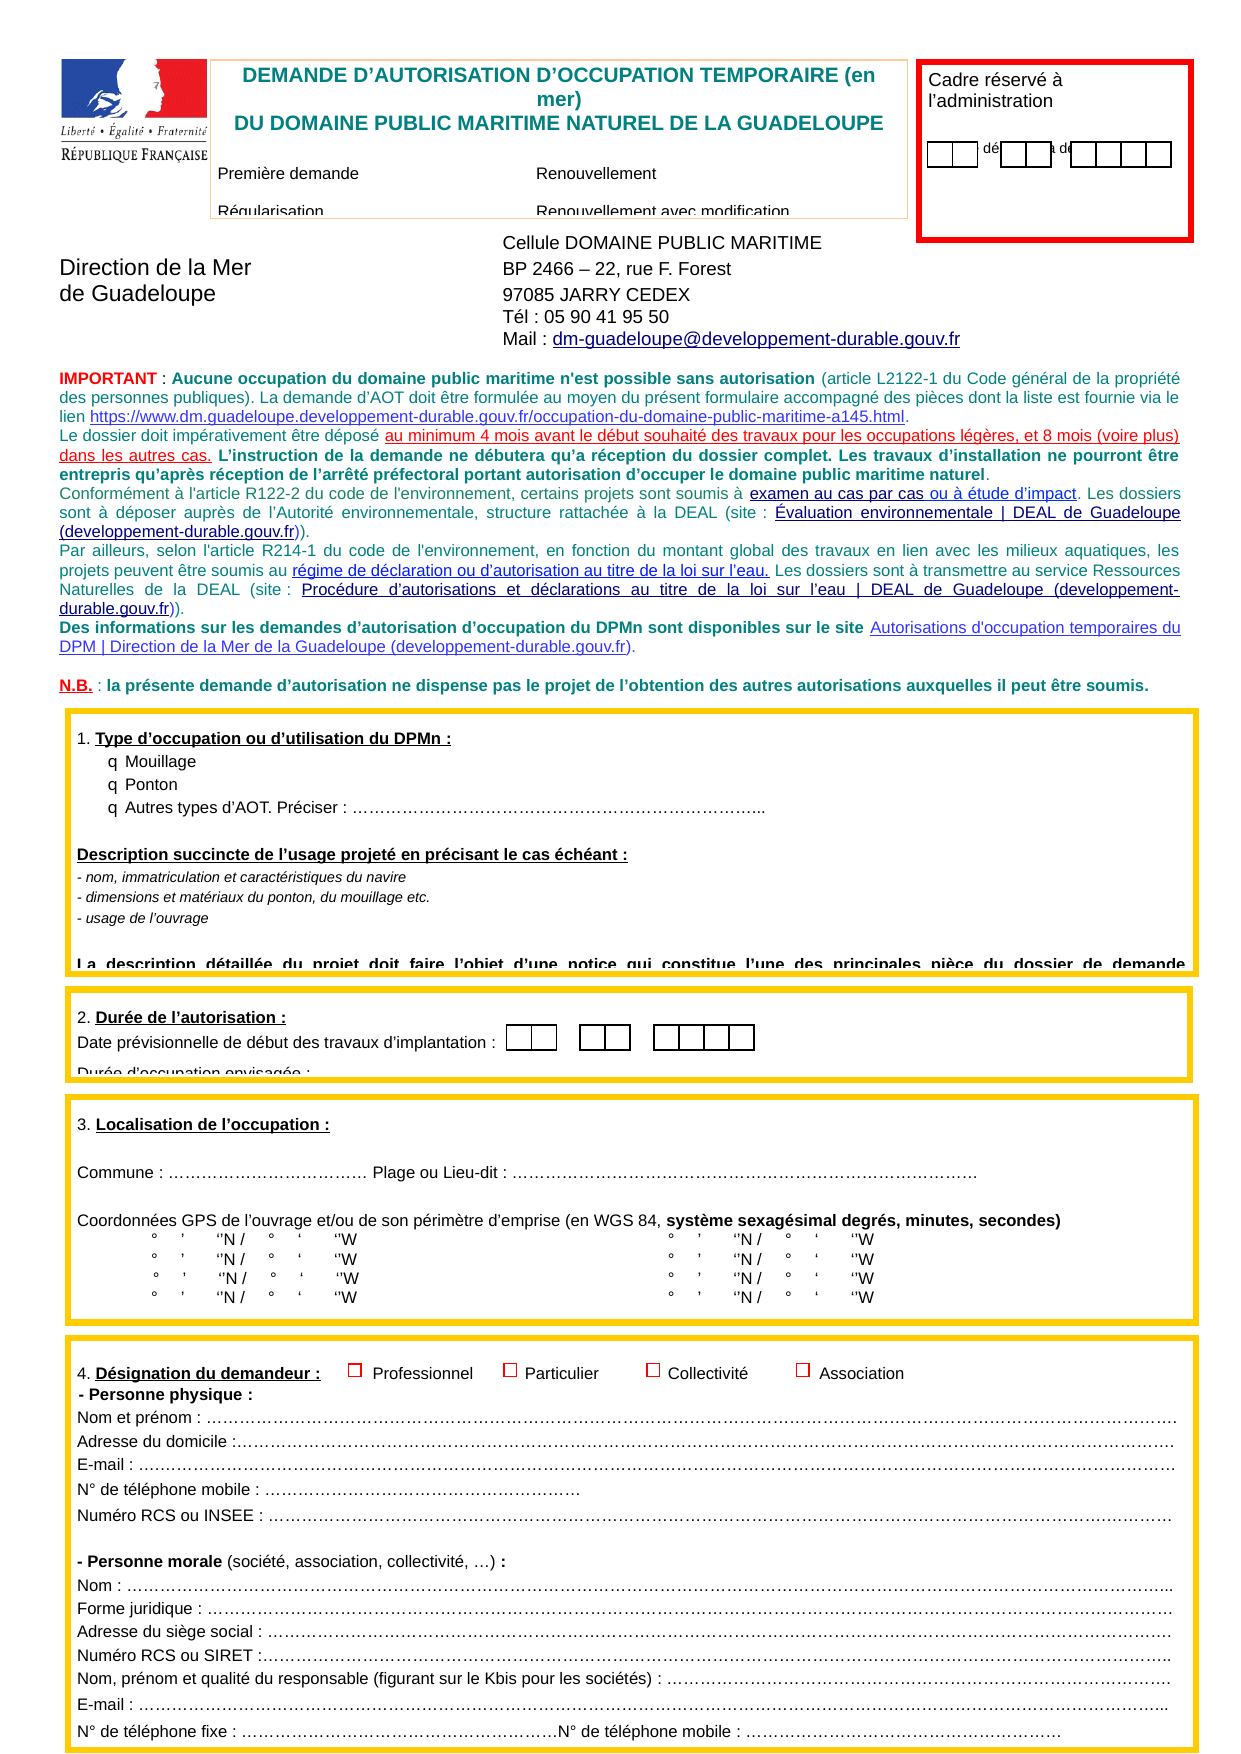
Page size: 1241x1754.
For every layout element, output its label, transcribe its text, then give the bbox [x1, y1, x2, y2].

text q Autres types d’AOT. Préciser : ………………………………………………………………... [107, 795, 1181, 818]
text Par ailleurs, selon l'article R214-1 du code de l'environnement, en fonction du montant global des travaux en lien avec les milieux aquatiques, les projets peuvent être soumis au régime de déclaration ou d’autorisation au titre de la loi sur l’eau. Les dossiers sont à transmettre au service Ressources Naturelles de la DEAL (site : Procédure d’autorisations et déclarations au titre de la loi sur l’eau | DEAL de Guadeloupe (developpement-durable.gouv.fr)). [59, 541, 1181, 618]
text Mail : dm-guadeloupe@developpement-durable.gouv.fr [59, 328, 1181, 349]
text ° ’ ‘’N / ° ‘ ‘’W ° ’ ‘’N / ° ‘ ‘’W [77, 1230, 1187, 1249]
text - dimensions et matériaux du ponton, du mouillage etc. [77, 889, 1188, 906]
text - Personne morale (société, association, collectivité, …) : [77, 1552, 1143, 1571]
text ° ’ ‘’N / ° ‘ ‘’W ° ’ ‘’N / ° ‘ ‘’W [77, 1288, 1187, 1307]
text E-mail : ….………………………………………………………………………………………………………………………………………………………………… [77, 1455, 1187, 1474]
text - usage de l’ouvrage [77, 910, 1188, 927]
text Tél : 05 90 41 95 50 [59, 306, 1181, 328]
text Numéro RCS ou SIRET :……………………………………………………………………………………………………………………………………………….. [77, 1646, 1187, 1665]
text ° ’ ‘’N / ° ‘ ‘’W ° ’ ‘’N / ° ‘ ‘’W ° ’ ‘’N / ° ‘ ‘’W ° ’ ‘’N / ° ‘ ‘’W [77, 1249, 1187, 1288]
text Adresse du siège social : ………………………………………………………………………………………………………………………………………………. [77, 1622, 1187, 1641]
text N° de téléphone mobile : ………………………………………………… [77, 1480, 1187, 1499]
text Monsieur le Directeur de la Mer [59, 165, 210, 189]
text DU DOMAINE PUBLIC MARITIME NATUREL DE LA GUADELOUPE [217, 111, 901, 135]
text Direction de la Mer BP 2466 – 22, rue F. Forest [59, 254, 1181, 280]
text Nom : ……………………………………………………………………………………………………………………………………………………………………... [77, 1576, 1187, 1595]
text - Personne physique : [71, 1385, 1143, 1404]
text - nom, immatriculation et caractéristiques du navire [77, 868, 1188, 885]
text 3. Localisation de l’occupation : [77, 1115, 1187, 1134]
text Coordonnées GPS de l’ouvrage et/ou de son périmètre d’emprise (en WGS 84, système sexagésimal degrés, minutes, secondes) [77, 1211, 1187, 1230]
text N° de téléphone fixe : …………………………………………………N° de téléphone mobile : ………………………………………………… [77, 1722, 1187, 1741]
text Cellule DOMAINE PUBLIC MARITIME [59, 232, 1181, 254]
text 1. Type d’occupation ou d’utilisation du DPMn : [77, 729, 1188, 748]
text Nom et prénom : …………………………………………………………………………………………………………………………………………………………. [77, 1408, 1187, 1427]
text DEMANDE D’AUTORISATION D’OCCUPATION TEMPORAIRE (en mer) [217, 63, 901, 111]
text Forme juridique : ………………………………………………………………………………………………………………………………………………………… [77, 1599, 1187, 1618]
text Première demande Renouvellement [217, 164, 901, 183]
text Durée d’occupation envisagée : ……………………………………………….. [77, 1063, 1181, 1074]
text Description succincte de l’usage projeté en précisant le cas échéant : [77, 845, 1188, 864]
text IMPORTANT : Aucune occupation du domaine public maritime n'est possible sans autorisation (article L2122-1 du Code général de la propriété des personnes publiques). La demande d’AOT doit être formulée au moyen du présent formulaire accompagné des pièces dont la liste est fournie via le lien https://www.dm.guadeloupe.developpement-durable.gouv.fr/occupation-du-domaine-public-maritime-a145.html. [59, 369, 1181, 426]
text Régularisation Renouvellement avec modification [217, 202, 901, 215]
text Des informations sur les demandes d’autorisation d’occupation du DPMn sont disponibles sur le site Autorisations d'occupation temporaires du DPM | Direction de la Mer de la Guadeloupe (developpement-durable.gouv.fr). [59, 618, 1181, 656]
text Nom, prénom et qualité du responsable (figurant sur le Kbis pour les sociétés) : ………………………………………………………………………………. [77, 1669, 1187, 1688]
text N.B. : la présente demande d’autorisation ne dispense pas le projet de l’obtention des autres autorisations auxquelles il peut être soumis. [59, 675, 1181, 694]
text Date prévisionnelle de début des travaux d’implantation : [77, 1032, 1181, 1052]
text Le dossier doit impérativement être déposé au minimum 4 mois avant le début souhaité des travaux pour les occupations légères, et 8 mois (voire plus) dans les autres cas. L’instruction de la demande ne débutera qu’a réception du dossier complet. Les travaux d’installation ne pourront être entrepris qu’après réception de l’arrêté préfectoral portant autorisation d’occuper le domaine public maritime naturel. [59, 426, 1181, 484]
text Commune : ……………………………… Plage ou Lieu-dit : ………………………………………………………………………… [77, 1163, 1187, 1182]
text de Guadeloupe 97085 JARRY CEDEX [59, 280, 1181, 306]
text Conformément à l'article R122-2 du code de l'environnement, certains projets sont soumis à examen au cas par cas ou à étude d’impact. Les dossiers sont à déposer auprès de l’Autorité environnementale, structure rattachée à la DEAL (site : Évaluation environnementale | DEAL de Guadeloupe (developpement-durable.gouv.fr)). [59, 484, 1181, 541]
text E-mail : …………………………………………………………………………………………………………………………………………………………………... [77, 1694, 1187, 1713]
text q Ponton [107, 773, 1181, 795]
text Date de dépôt de la demande : [928, 140, 1182, 157]
text Cadre réservé à l’administration [928, 68, 1182, 111]
text Adresse du domicile :……………………………………………………………………………………………………………………………………………………. [77, 1431, 1187, 1451]
text 2. Durée de l’autorisation : [77, 1007, 1181, 1027]
text q Mouillage [107, 750, 1181, 773]
text 4. Désignation du demandeur : Professionnel Particulier Collectivité Association [77, 1363, 1187, 1383]
text Numéro RCS ou INSEE : …………………………………………………………………………………………………………………………………….………… [77, 1506, 1187, 1525]
text La description détaillée du projet doit faire l’objet d’une notice qui constitue l’une des principales pièce du dossier de demande d’autorisation. [77, 954, 1188, 968]
